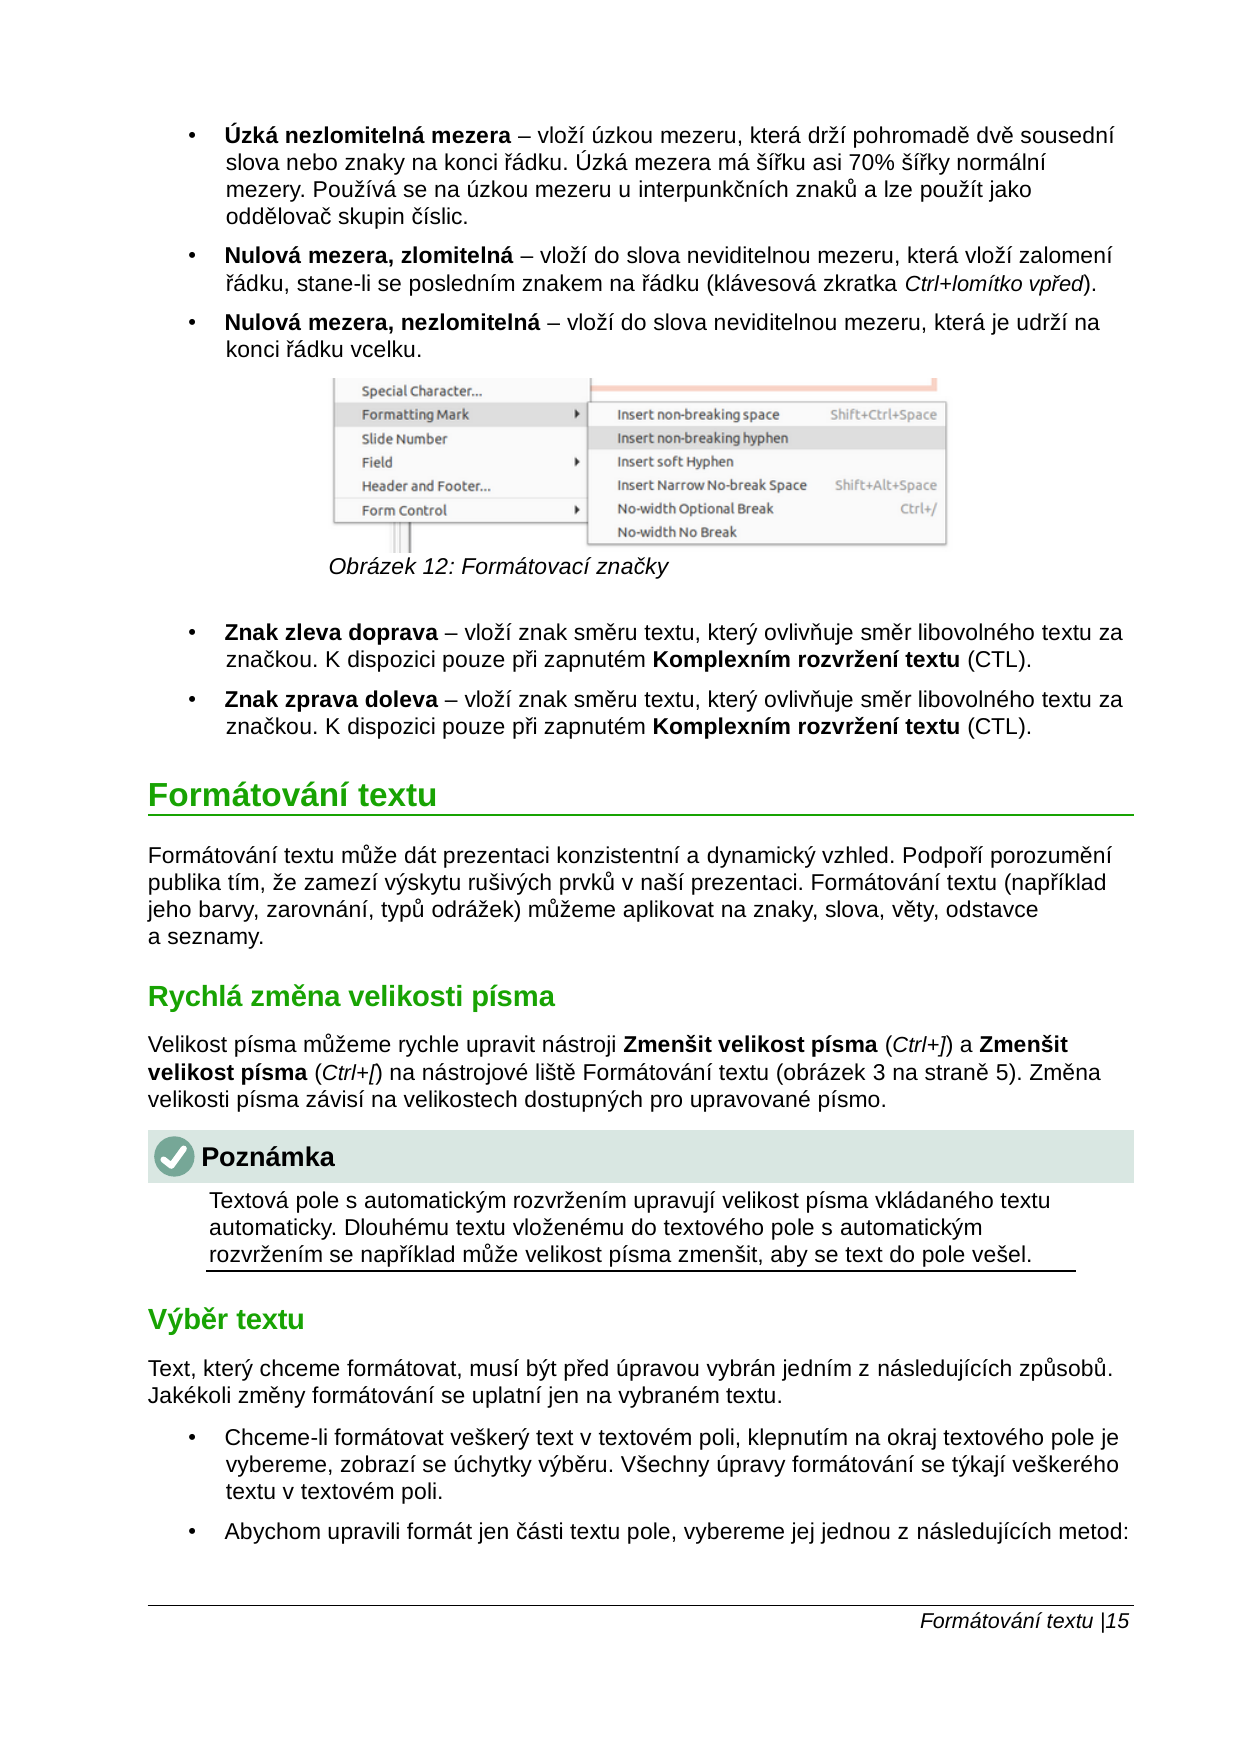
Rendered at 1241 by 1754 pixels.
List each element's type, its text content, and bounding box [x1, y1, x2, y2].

text Formátování textu může dát prezentaci konzistentní a dynamický vzhled. Podpoří porozumění publika tím, že zamezí výskytu rušivých prvků v naší prezentaci. Formátování textu (například jeho barvy, zarovnání, typů odrážek) můžeme aplikovat na znaky, slova, věty, odstavce a seznamy. [148, 841, 1134, 949]
subtitle Rychlá změna velikosti písma [148, 978, 1134, 1012]
subtitle Výběr textu [148, 1302, 1134, 1335]
list Znak zprava doleva – vloží znak směru textu, který ovlivňuje směr libovolného textu za značkou. K dispozici pouze při zapnutém Komplexním rozvržení textu (CTL). [185, 682, 1134, 742]
text Text, který chceme formátovat, musí být před úpravou vybrán jedním z následujících způsobů. Jakékoli změny formátování se uplatní jen na vybraném textu. [148, 1354, 1134, 1408]
list Chceme-li formátovat veškerý text v textovém poli, klepnutím na okraj textového pole je vybereme, zobrazí se úchytky výběru. Všechny úpravy formátování se týkají veškerého textu v textovém poli. [185, 1421, 1134, 1505]
text Velikost písma můžeme rychle upravit nástroji Zmenšit velikost písma (Ctrl+]) a Zmenšit velikost písma (Ctrl+[) na nástrojové liště Formátování textu (obrázek 3 na straně 5). Změna velikosti písma závisí na velikostech dostupných pro upravované písmo. [148, 1031, 1134, 1112]
text Obrázek 12: Formátovací značky [328, 553, 953, 580]
list Nulová mezera, zlomitelná – vloží do slova neviditelnou mezeru, která vloží zalomení řádku, stane-li se posledním znakem na řádku (klávesová zkratka Ctrl+lomítko vpřed). [185, 239, 1134, 296]
list Nulová mezera, nezlomitelná – vloží do slova neviditelnou mezeru, která je udrží na konci řádku vcelku. [185, 306, 1134, 366]
list Úzká nezlomitelná mezera – vloží úzkou mezeru, která drží pohromadě dvě sousední slova nebo znaky na konci řádku. Úzká mezera má šířku asi 70% šířky normální mezery. Používá se na úzkou mezeru u interpunkčních znaků a lze použít jako oddělovač skupin číslic. [185, 118, 1134, 229]
text Textová pole s automatickým rozvržením upravují velikost písma vkládaného textu automaticky. Dlouhému textu vloženému do textového pole s automatickým rozvržením se například může velikost písma zmenšit, aby se text do pole vešel. [206, 1183, 1076, 1270]
list Abychom upravili formát jen části textu pole, vybereme jej jednou z následujících metod: [185, 1514, 1134, 1547]
picture [328, 378, 954, 553]
subtitle Poznámka [148, 1130, 1134, 1183]
list Znak zleva doprava – vloží znak směru textu, který ovlivňuje směr libovolného textu za značkou. K dispozici pouze při zapnutém Komplexním rozvržení textu (CTL). [185, 615, 1134, 672]
subtitle Formátování textu [148, 775, 1134, 814]
